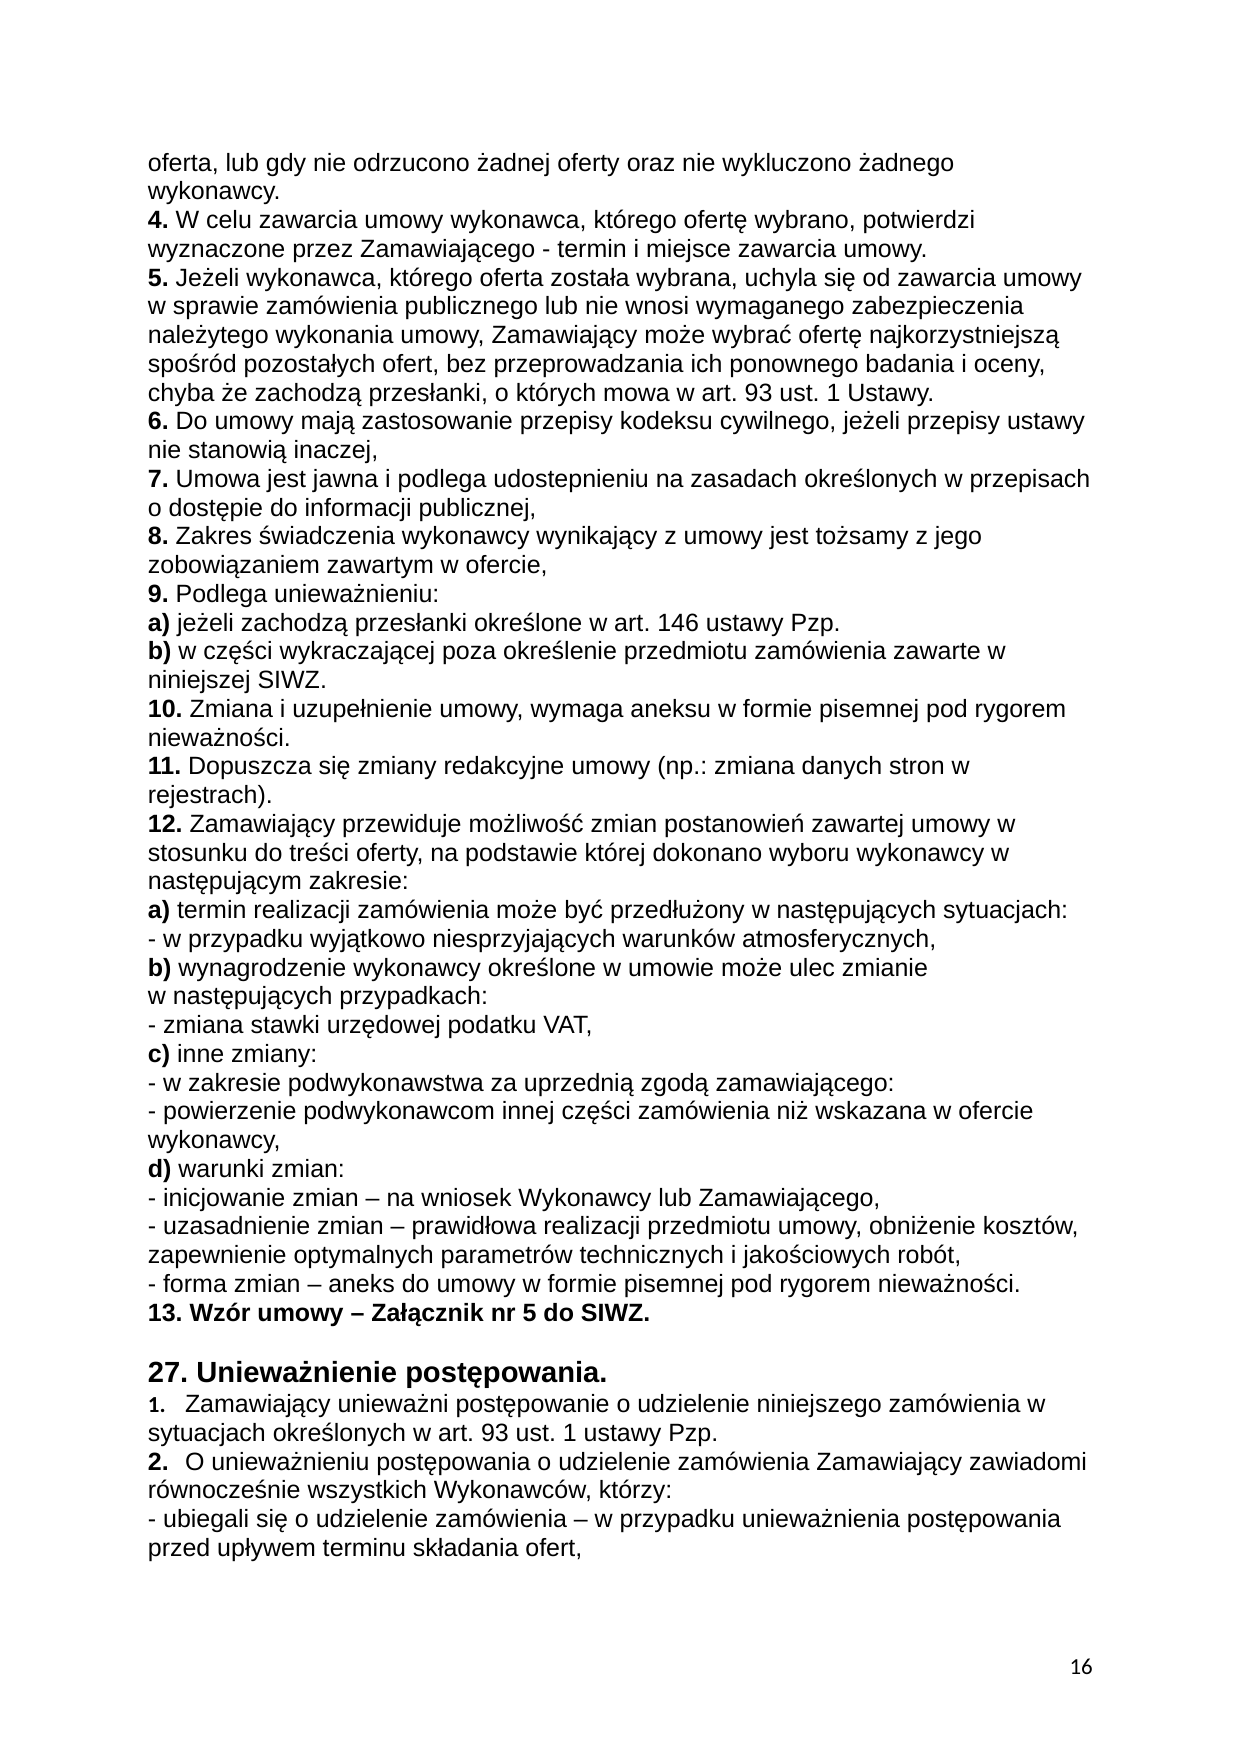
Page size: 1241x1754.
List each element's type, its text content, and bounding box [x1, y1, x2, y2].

text 4. W celu zawarcia umowy wykonawca, którego ofertę wybrano, potwierdzi wyznaczone przez Zamawiającego - termin i miejsce zawarcia umowy. [148, 205, 1093, 263]
text b) wynagrodzenie wykonawcy określone w umowie może ulec zmianie w następujących przypadkach: [148, 953, 1093, 1010]
text - powierzenie podwykonawcom innej części zamówienia niż wskazana w ofercie wykonawcy, [148, 1096, 1093, 1154]
text równocześnie wszystkich Wykonawców, którzy: [148, 1475, 1093, 1504]
text 11. Dopuszcza się zmiany redakcyjne umowy (np.: zmiana danych stron w rejestrach). [148, 751, 1093, 809]
text - w przypadku wyjątkowo niesprzyjających warunków atmosferycznych, [148, 924, 1093, 953]
text - ubiegali się o udzielenie zamówienia – w przypadku unieważnienia postępowania przed upływem terminu składania ofert, [148, 1504, 1093, 1562]
text 7. Umowa jest jawna i podlega udostepnieniu na zasadach określonych w przepisach o dostępie do informacji publicznej, [148, 464, 1093, 521]
text sytuacjach określonych w art. 93 ust. 1 ustawy Pzp. [148, 1418, 1093, 1447]
text 12. Zamawiający przewiduje możliwość zmian postanowień zawartej umowy w stosunku do treści oferty, na podstawie której dokonano wyboru wykonawcy w następującym zakresie: [148, 809, 1093, 895]
text 9. Podlega unieważnieniu: [148, 579, 1093, 608]
text c) inne zmiany: [148, 1039, 1093, 1068]
list Zamawiający unieważni postępowanie o udzielenie niniejszego zamówienia w [148, 1389, 1093, 1418]
text a) jeżeli zachodzą przesłanki określone w art. 146 ustawy Pzp. [148, 608, 1093, 636]
text b) w części wykraczającej poza określenie przedmiotu zamówienia zawarte w niniejszej SIWZ. [148, 636, 1093, 694]
text 8. Zakres świadczenia wykonawcy wynikający z umowy jest tożsamy z jego zobowiązaniem zawartym w ofercie, [148, 521, 1093, 579]
text d) warunki zmian: [148, 1154, 1093, 1183]
text oferta, lub gdy nie odrzucono żadnej oferty oraz nie wykluczono żadnego wykonawcy. [148, 148, 1093, 205]
text 5. Jeżeli wykonawca, którego oferta została wybrana, uchyla się od zawarcia umowy w sprawie zamówienia publicznego lub nie wnosi wymaganego zabezpieczenia należytego wykonania umowy, Zamawiający może wybrać ofertę najkorzystniejszą spośród pozostałych ofert, bez przeprowadzania ich ponownego badania i oceny, chyba że zachodzą przesłanki, o których mowa w art. 93 ust. 1 Ustawy. [148, 263, 1093, 406]
text a) termin realizacji zamówienia może być przedłużony w następujących sytuacjach: [148, 895, 1093, 924]
text - forma zmian – aneks do umowy w formie pisemnej pod rygorem nieważności. [148, 1269, 1093, 1298]
text - w zakresie podwykonawstwa za uprzednią zgodą zamawiającego: [148, 1068, 1093, 1096]
text 6. Do umowy mają zastosowanie przepisy kodeksu cywilnego, jeżeli przepisy ustawy nie stanowią inaczej, [148, 406, 1093, 464]
text 13. Wzór umowy – Załącznik nr 5 do SIWZ. [148, 1298, 1093, 1326]
list O unieważnieniu postępowania o udzielenie zamówienia Zamawiający zawiadomi [148, 1447, 1093, 1475]
text - uzasadnienie zmian – prawidłowa realizacji przedmiotu umowy, obniżenie kosztów, zapewnienie optymalnych parametrów technicznych i jakościowych robót, [148, 1211, 1093, 1269]
text 10. Zmiana i uzupełnienie umowy, wymaga aneksu w formie pisemnej pod rygorem nieważności. [148, 694, 1093, 751]
text 27. Unieważnienie postępowania. [148, 1355, 1093, 1389]
text - zmiana stawki urzędowej podatku VAT, [148, 1010, 1093, 1039]
text - inicjowanie zmian – na wniosek Wykonawcy lub Zamawiającego, [148, 1183, 1093, 1211]
